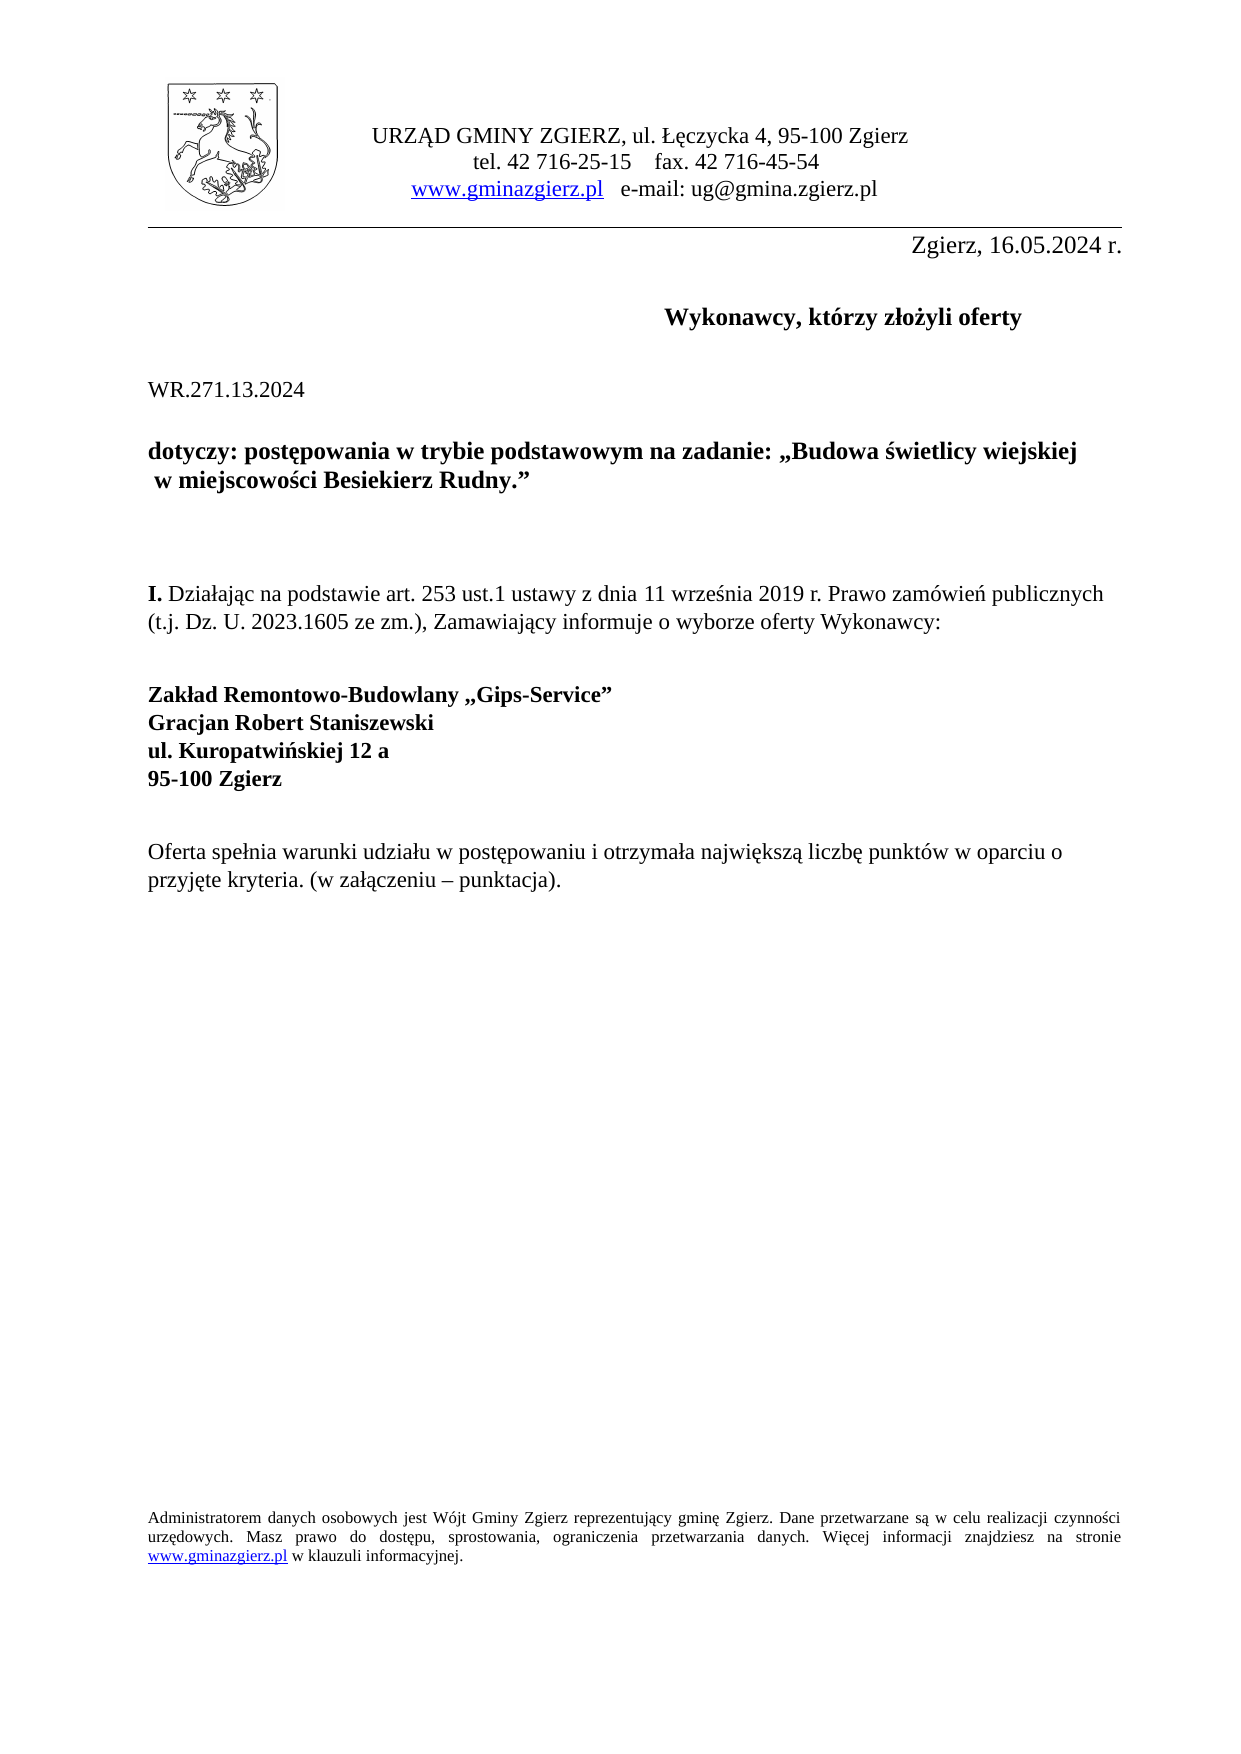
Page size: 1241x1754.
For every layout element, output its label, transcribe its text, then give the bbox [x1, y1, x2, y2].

text WR.271.13.2024 [148, 376, 1122, 402]
text Administratorem danych osobowych jest Wójt Gminy Zgierz reprezentujący gminę Zgierz. Dane przetwarzane są w celu realizacji czynności urzędowych. Masz prawo do dostępu, sprostowania, ograniczenia przetwarzania danych. Więcej informacji znajdziesz na stronie www.gminazgierz.pl w klauzuli informacyjnej. [148, 1508, 1122, 1565]
text I. Działając na podstawie art. 253 ust.1 ustawy z dnia 11 września 2019 r. Prawo zamówień publicznych (t.j. Dz. U. 2023.1605 ze zm.), Zamawiający informuje o wyborze oferty Wykonawcy: [148, 580, 1122, 634]
picture [165, 77, 285, 211]
text Oferta spełnia warunki udziału w postępowaniu i otrzymała największą liczbę punktów w oparciu o przyjęte kryteria. (w załączeniu – punktacja). [148, 810, 1122, 893]
text Zakład Remontowo-Budowlany ,,Gips-Service” Gracjan Robert Staniszewski ul. Kuropatwińskiej 12 a 95-100 Zgierz [148, 653, 1122, 792]
text Zgierz, 16.05.2024 r. [148, 228, 1122, 259]
text Wykonawcy, którzy złożyli oferty [590, 302, 1122, 331]
text dotyczy: postępowania w trybie podstawowym na zadanie: „Budowa świetlicy wiejskiej w miejscowości Besiekierz Rudny.” [148, 436, 1122, 493]
